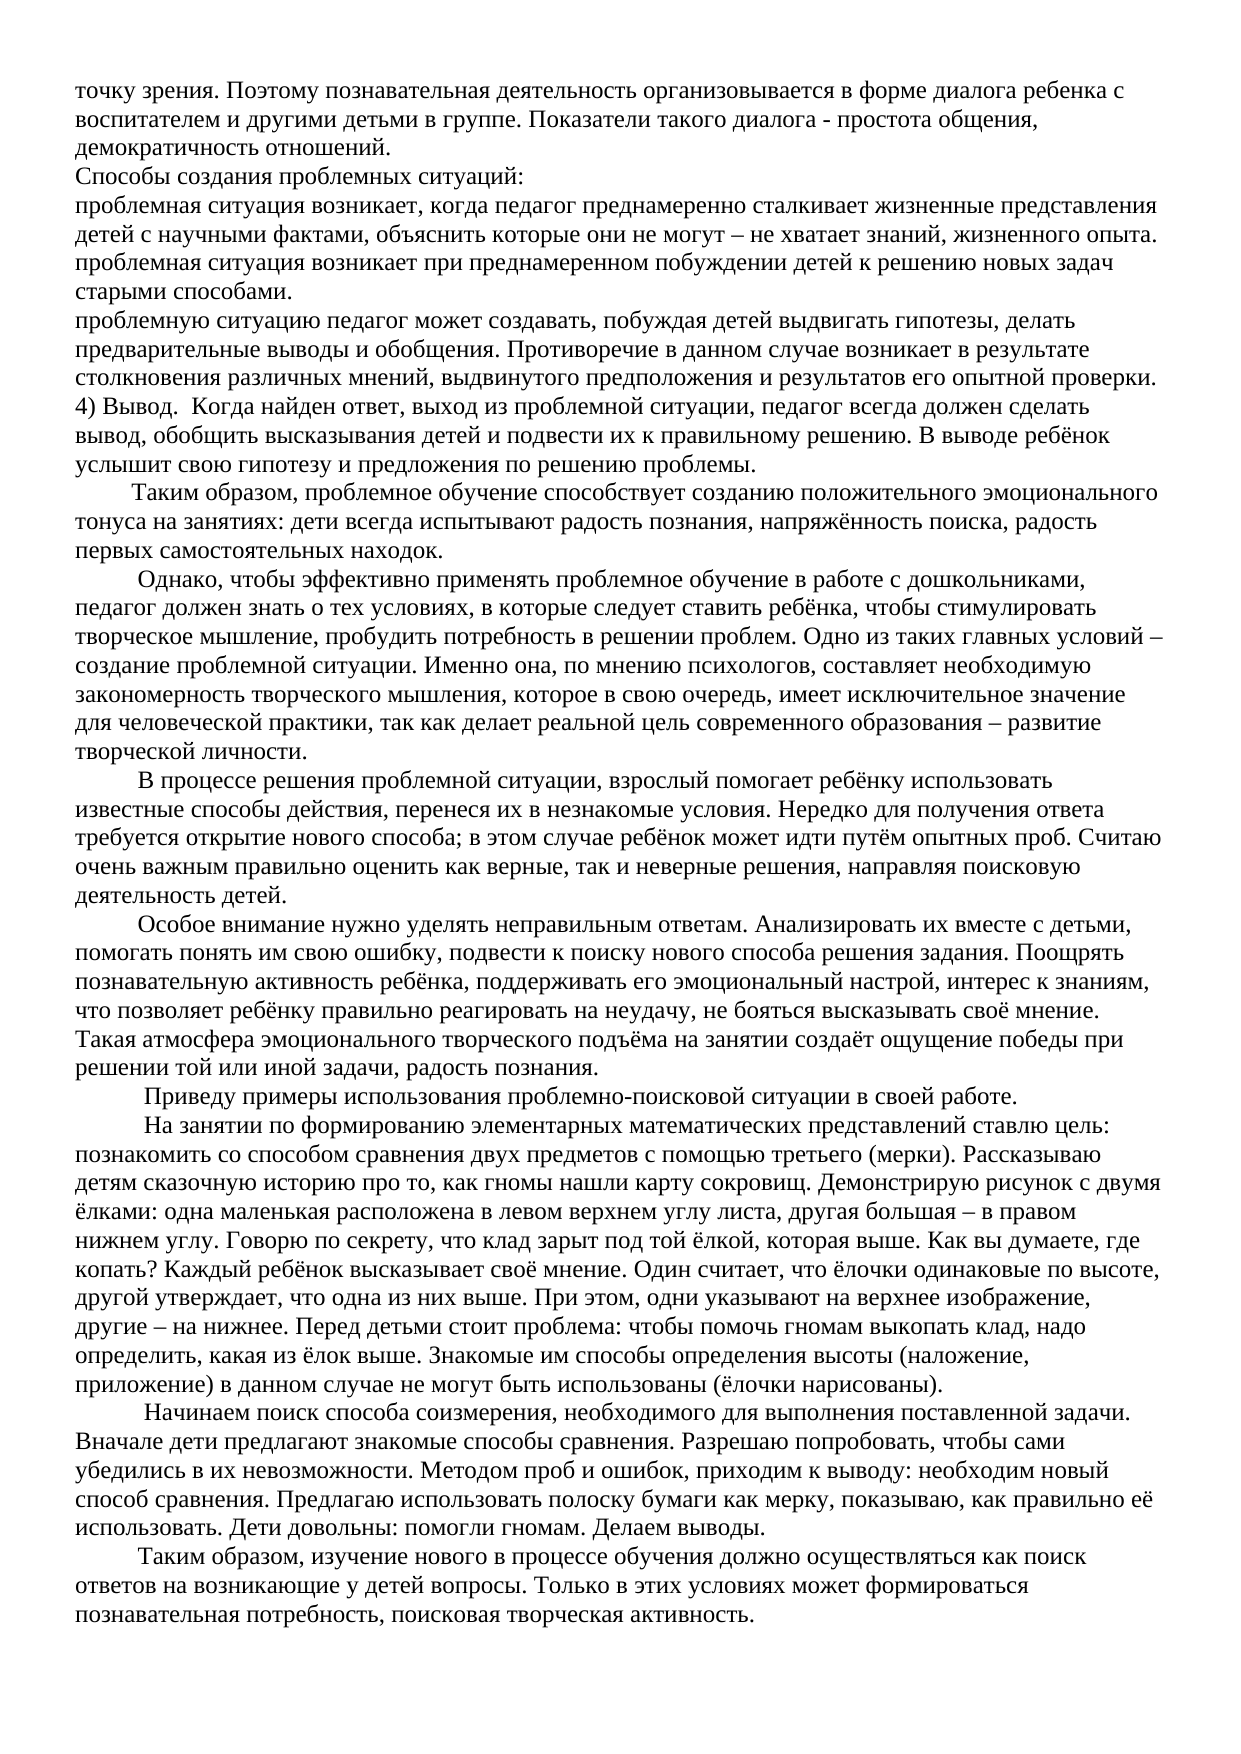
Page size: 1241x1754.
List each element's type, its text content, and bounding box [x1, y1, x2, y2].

text Таким образом, проблемное обучение способствует созданию положительного эмоционального тонуса на занятиях: дети всегда испытывают радость познания, напряжённость поиска, радость первых самостоятельных находок. [75, 477, 1165, 564]
text Начинаем поиск способа соизмерения, необходимого для выполнения поставленной задачи. Вначале дети предлагают знакомые способы сравнения. Разрешаю попробовать, чтобы сами убедились в их невозможности. Методом проб и ошибок, приходим к выводу: необходим новый способ сравнения. Предлагаю использовать полоску бумаги как мерку, показываю, как правильно её использовать. Дети довольны: помогли гномам. Делаем выводы. [75, 1397, 1165, 1541]
text На занятии по формированию элементарных математических представлений ставлю цель: познакомить со способом сравнения двух предметов с помощью третьего (мерки). Рассказываю детям сказочную историю про то, как гномы нашли карту сокровищ. Демонстрирую рисунок с двумя ёлками: одна маленькая расположена в левом верхнем углу листа, другая большая – в правом нижнем углу. Говорю по секрету, что клад зарыт под той ёлкой, которая выше. Как вы думаете, где копать? Каждый ребёнок высказывает своё мнение. Один считает, что ёлочки одинаковые по высоте, другой утверждает, что одна из них выше. При этом, одни указывают на верхнее изображение, другие – на нижнее. Перед детьми стоит проблема: чтобы помочь гномам выкопать клад, надо определить, какая из ёлок выше. Знакомые им способы определения высоты (наложение, приложение) в данном случае не могут быть использованы (ёлочки нарисованы). [75, 1110, 1165, 1397]
text Однако, чтобы эффективно применять проблемное обучение в работе с дошкольниками, педагог должен знать о тех условиях, в которые следует ставить ребёнка, чтобы стимулировать творческое мышление, пробудить потребность в решении проблем. Одно из таких главных условий – создание проблемной ситуации. Именно она, по мнению психологов, составляет необходимую закономерность творческого мышления, которое в свою очередь, имеет исключительное значение для человеческой практики, так как делает реальной цель современного образования – развитие творческой личности. [75, 564, 1165, 765]
text Таким образом, изучение нового в процессе обучения должно осуществляться как поиск ответов на возникающие у детей вопросы. Только в этих условиях может формироваться познавательная потребность, поисковая творческая активность. [75, 1541, 1165, 1627]
text Способы создания проблемных ситуаций: [75, 161, 1165, 190]
text В процессе решения проблемной ситуации, взрослый помогает ребёнку использовать известные способы действия, перенеся их в незнакомые условия. Нередко для получения ответа требуется открытие нового способа; в этом случае ребёнок может идти путём опытных проб. Считаю очень важным правильно оценить как верные, так и неверные решения, направляя поисковую деятельность детей. [75, 765, 1165, 909]
text проблемная ситуация возникает, когда педагог преднамеренно сталкивает жизненные представления детей с научными фактами, объяснить которые они не могут – не хватает знаний, жизненного опыта. [75, 190, 1165, 247]
text Приведу примеры использования проблемно-поисковой ситуации в своей работе. [75, 1081, 1165, 1110]
text Особое внимание нужно уделять неправильным ответам. Анализировать их вместе с детьми, помогать понять им свою ошибку, подвести к поиску нового способа решения задания. Поощрять познавательную активность ребёнка, поддерживать его эмоциональный настрой, интерес к знаниям, что позволяет ребёнку правильно реагировать на неудачу, не бояться высказывать своё мнение. Такая атмосфера эмоционального творческого подъёма на занятии создаёт ощущение победы при решении той или иной задачи, радость познания. [75, 909, 1165, 1081]
text 4) Вывод. Когда найден ответ, выход из проблемной ситуации, педагог всегда должен сделать вывод, обобщить высказывания детей и подвести их к правильному решению. В выводе ребёнок услышит свою гипотезу и предложения по решению проблемы. [75, 391, 1165, 477]
text точку зрения. Поэтому познавательная деятельность организовывается в форме диалога ребенка с воспитателем и другими детьми в группе. Показатели такого диалога - простота общения, демократичность отношений. [75, 75, 1165, 161]
text проблемную ситуацию педагог может создавать, побуждая детей выдвигать гипотезы, делать предварительные выводы и обобщения. Противоречие в данном случае возникает в результате столкновения различных мнений, выдвинутого предположения и результатов его опытной проверки. [75, 305, 1165, 391]
text проблемная ситуация возникает при преднамеренном побуждении детей к решению новых задач старыми способами. [75, 247, 1165, 305]
